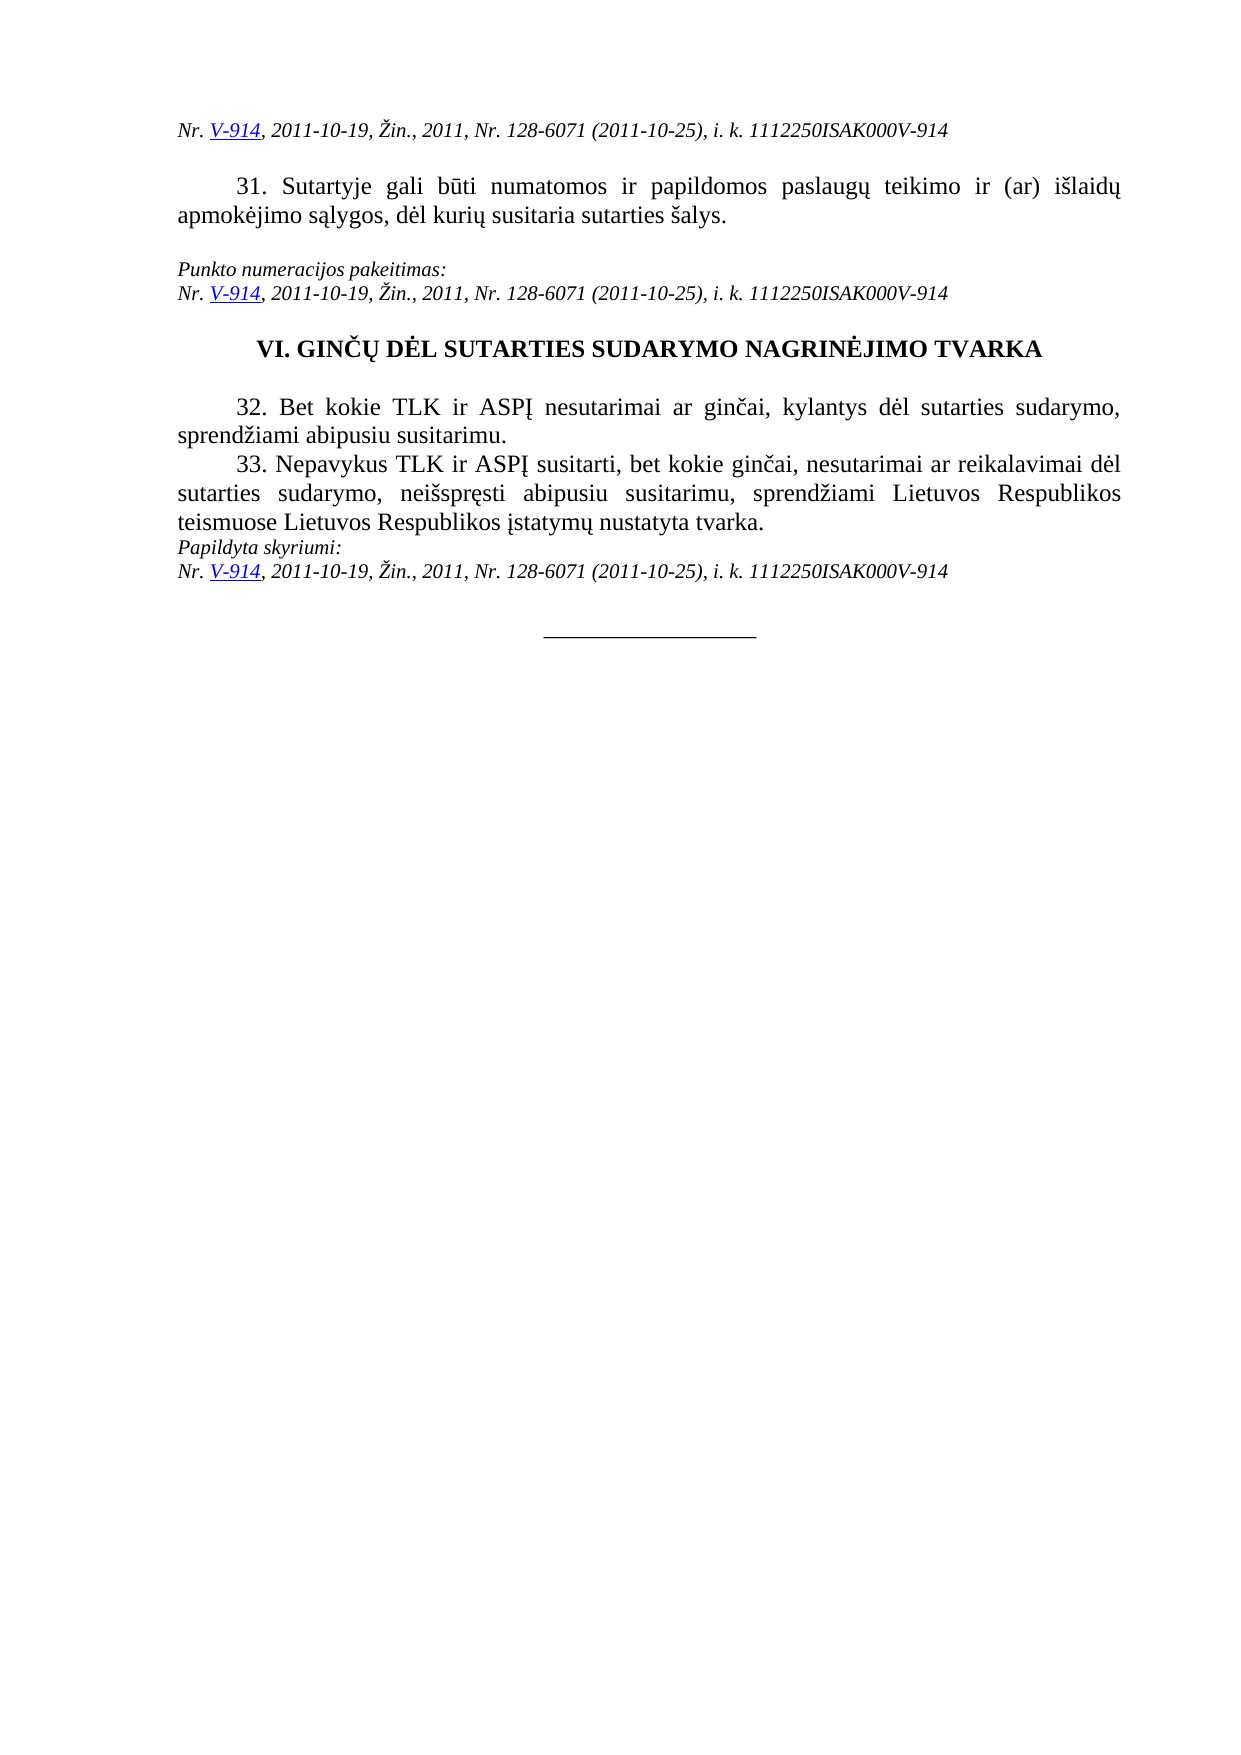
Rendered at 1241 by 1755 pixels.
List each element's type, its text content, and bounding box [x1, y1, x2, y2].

text 32. Bet kokie TLK ir ASPĮ nesutarimai ar ginčai, kylantys dėl sutarties sudarymo, sprendžiami abipusiu susitarimu. [177, 392, 1122, 449]
text 33. Nepavykus TLK ir ASPĮ susitarti, bet kokie ginčai, nesutarimai ar reikalavimai dėl sutarties sudarymo, neišspręsti abipusiu susitarimu, sprendžiami Lietuvos Respublikos teismuose Lietuvos Respublikos įstatymų nustatyta tvarka. [177, 449, 1122, 535]
text 31. Sutartyje gali būti numatomos ir papildomos paslaugų teikimo ir (ar) išlaidų apmokėjimo sąlygos, dėl kurių susitaria sutarties šalys. [177, 171, 1122, 228]
text Nr. V-914, 2011-10-19, Žin., 2011, Nr. 128-6071 (2011-10-25), i. k. 1112250ISAK000V-914 [177, 559, 1122, 583]
text Nr. V-914, 2011-10-19, Žin., 2011, Nr. 128-6071 (2011-10-25), i. k. 1112250ISAK000V-914 [177, 281, 1122, 305]
text Nr. V-914, 2011-10-19, Žin., 2011, Nr. 128-6071 (2011-10-25), i. k. 1112250ISAK000V-914 [177, 118, 1122, 142]
text Punkto numeracijos pakeitimas: [177, 257, 1122, 281]
text _________________ [177, 612, 1122, 641]
text VI. GINČŲ DĖL SUTARTIES SUDARYMO NAGRINĖJIMO TVARKA [177, 334, 1122, 363]
text Papildyta skyriumi: [177, 535, 1122, 559]
